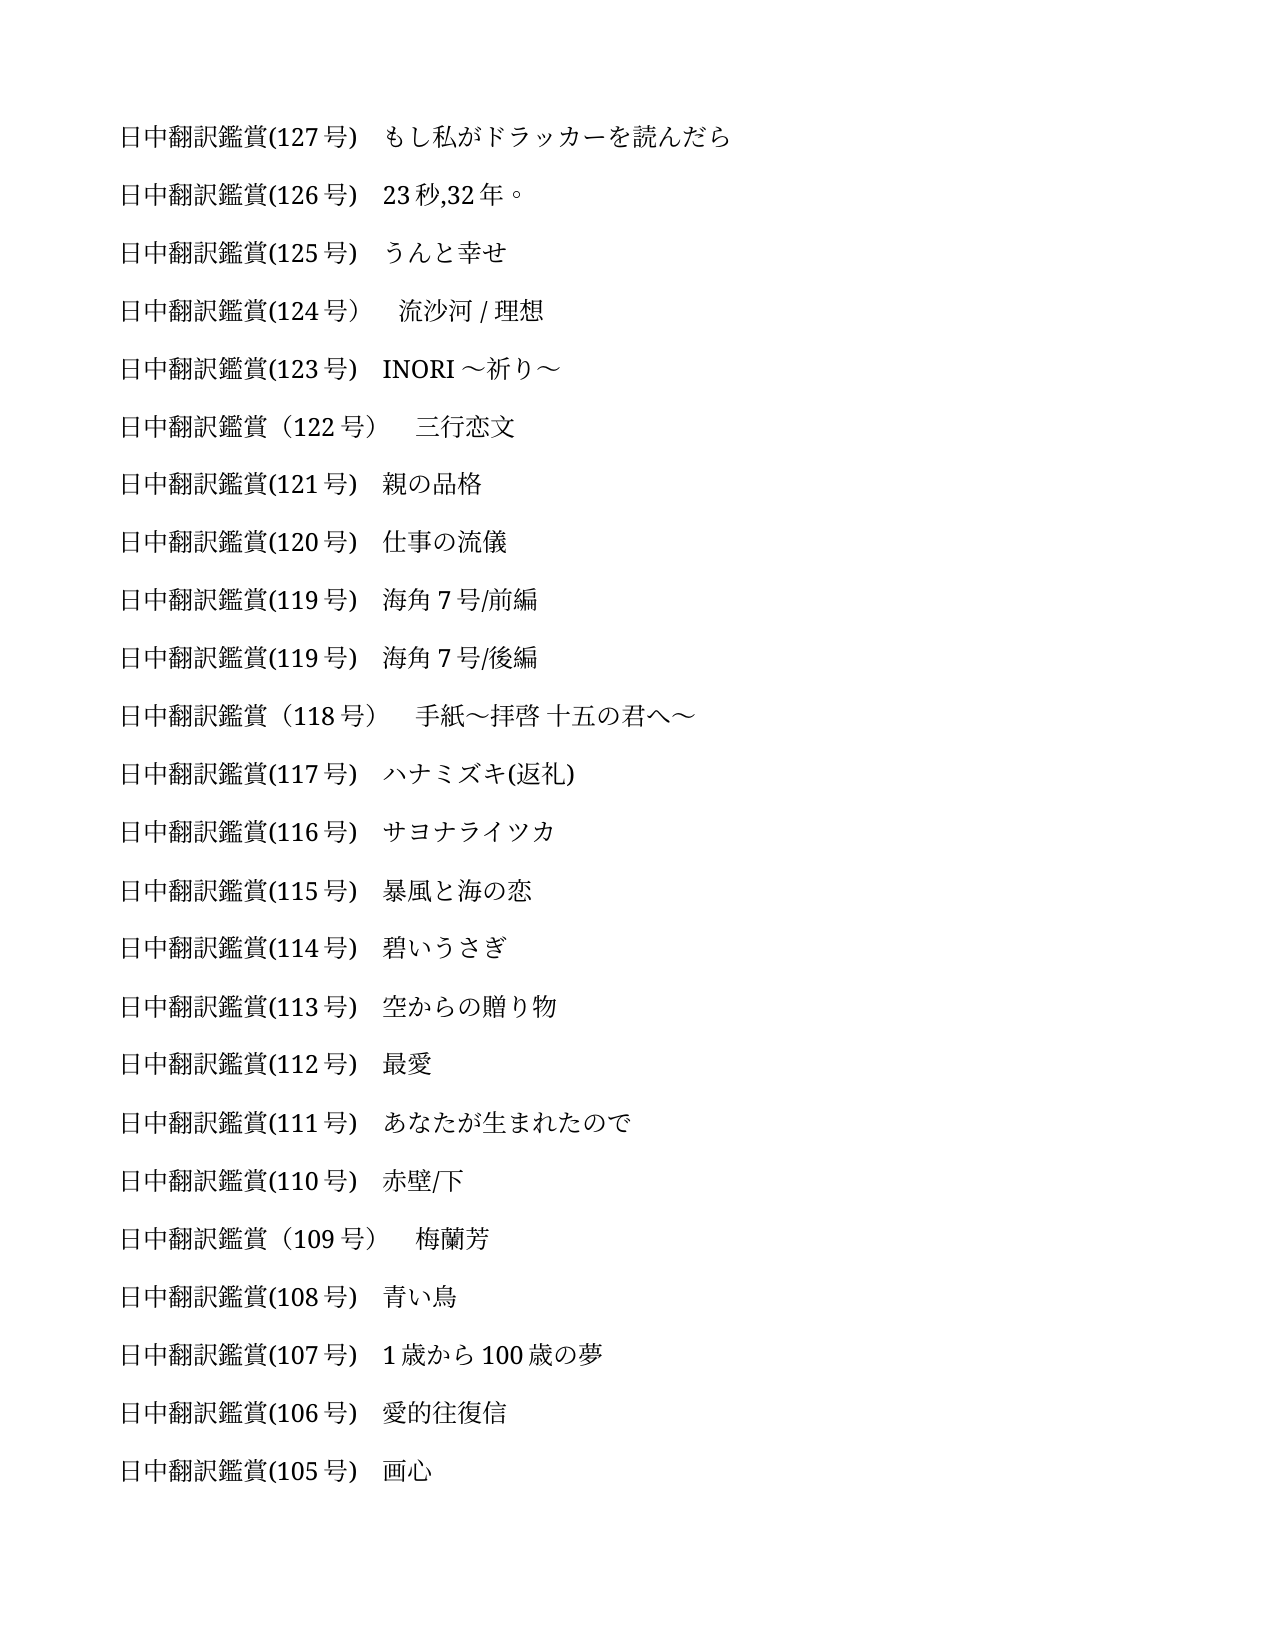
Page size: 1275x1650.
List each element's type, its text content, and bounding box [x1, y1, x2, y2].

text 日中翻訳鑑賞（122号） 三行恋文 [118, 407, 1157, 443]
text 日中翻訳鑑賞(110号) 赤壁/下 [118, 1161, 1157, 1197]
text 日中翻訳鑑賞(123号) INORI ～祈り～ [118, 349, 1157, 385]
text 日中翻訳鑑賞(113号) 空からの贈り物 [118, 987, 1157, 1023]
text 日中翻訳鑑賞(117号) ハナミズキ(返礼) [118, 755, 1157, 791]
text 日中翻訳鑑賞(107号) 1歳から100歳の夢 [118, 1335, 1157, 1371]
text 日中翻訳鑑賞(124号） 流沙河 / 理想 [118, 292, 1157, 328]
text 日中翻訳鑑賞(115号) 暴風と海の恋 [118, 871, 1157, 907]
text 日中翻訳鑑賞(126号) 23秒,32年。 [118, 176, 1157, 212]
text 日中翻訳鑑賞（118号） 手紙～拝啓 十五の君へ～ [118, 697, 1157, 733]
text 日中翻訳鑑賞(127号) もし私がドラッカーを読んだら [118, 118, 1157, 154]
text 日中翻訳鑑賞(120号) 仕事の流儀 [118, 523, 1157, 559]
text 日中翻訳鑑賞（109号） 梅蘭芳 [118, 1219, 1157, 1255]
text 日中翻訳鑑賞(114号) 碧いうさぎ [118, 929, 1157, 965]
text 日中翻訳鑑賞(112号) 最愛 [118, 1045, 1157, 1081]
text 日中翻訳鑑賞(121号) 親の品格 [118, 465, 1157, 501]
text 日中翻訳鑑賞(105号) 画心 [118, 1451, 1157, 1487]
text 日中翻訳鑑賞(116号) サヨナライツカ [118, 813, 1157, 849]
text 日中翻訳鑑賞(125号) うんと幸せ [118, 234, 1157, 270]
text 日中翻訳鑑賞(119号) 海角7号/後編 [118, 639, 1157, 675]
text 日中翻訳鑑賞(106号) 愛的往復信 [118, 1393, 1157, 1429]
text 日中翻訳鑑賞(108号) 青い鳥 [118, 1277, 1157, 1313]
text 日中翻訳鑑賞(111号) あなたが生まれたので [118, 1103, 1157, 1139]
text 日中翻訳鑑賞(119号) 海角7号/前編 [118, 581, 1157, 617]
